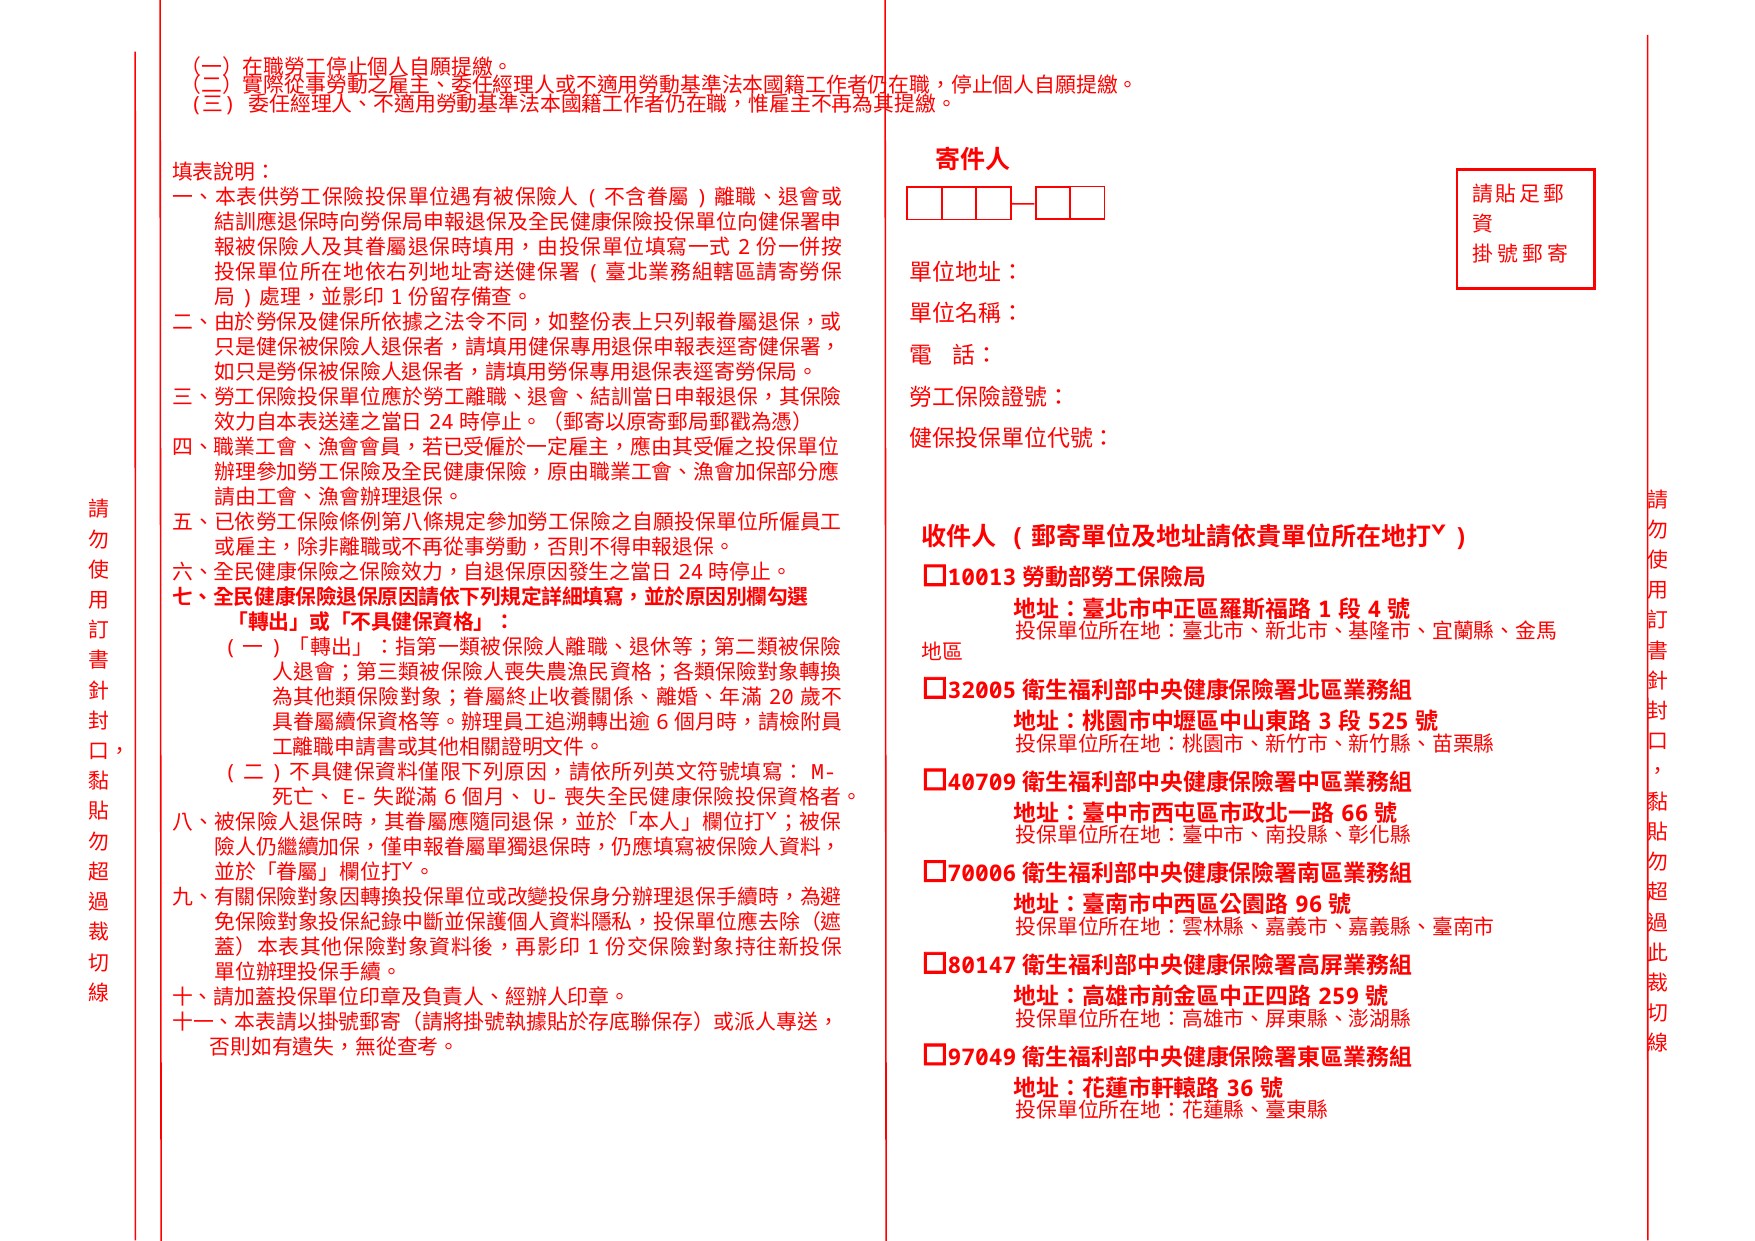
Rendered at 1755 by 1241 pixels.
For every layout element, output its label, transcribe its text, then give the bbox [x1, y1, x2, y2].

text （一）在職勞工停止個人自願提繳。 [376, 59, 405, 78]
text (三) 委任經理人、不適用勞動基準法本國籍工作者仍在職，惟雇主不再為其提繳。 [161, 97, 884, 115]
text （一）在職勞工停止個人自願提繳。 [419, 59, 481, 78]
text （一）在職勞工停止個人自願提繳。 [484, 59, 884, 78]
text （二）實際從事勞動之雇主、委任經理人或不適用勞動基準法本國籍工作者仍在職，停止個人自願提繳。 [886, 78, 1646, 97]
text （一）在職勞工停止個人自願提繳。 [196, 59, 227, 78]
text （一）在職勞工停止個人自願提繳。 [359, 59, 377, 78]
text （一）在職勞工停止個人自願提繳。 [331, 59, 357, 78]
text （二）實際從事勞動之雇主、委任經理人或不適用勞動基準法本國籍工作者仍在職，停止個人自願提繳。 [586, 78, 752, 97]
text （一）在職勞工停止個人自願提繳。 [248, 59, 268, 78]
text （二）實際從事勞動之雇主、委任經理人或不適用勞動基準法本國籍工作者仍在職，停止個人自願提繳。 [161, 78, 406, 97]
text （一）在職勞工停止個人自願提繳。 [393, 59, 419, 78]
text （一）在職勞工停止個人自願提繳。 [225, 59, 249, 78]
text （一）在職勞工停止個人自願提繳。 [279, 59, 315, 78]
text （一）在職勞工停止個人自願提繳。 [161, 59, 197, 78]
text (三) 委任經理人、不適用勞動基準法本國籍工作者仍在職，惟雇主不再為其提繳。 [886, 97, 1646, 115]
text （二）實際從事勞動之雇主、委任經理人或不適用勞動基準法本國籍工作者仍在職，停止個人自願提繳。 [774, 78, 863, 97]
text （二）實際從事勞動之雇主、委任經理人或不適用勞動基準法本國籍工作者仍在職，停止個人自願提繳。 [401, 78, 485, 97]
text （一）在職勞工停止個人自願提繳。 [886, 59, 1646, 78]
